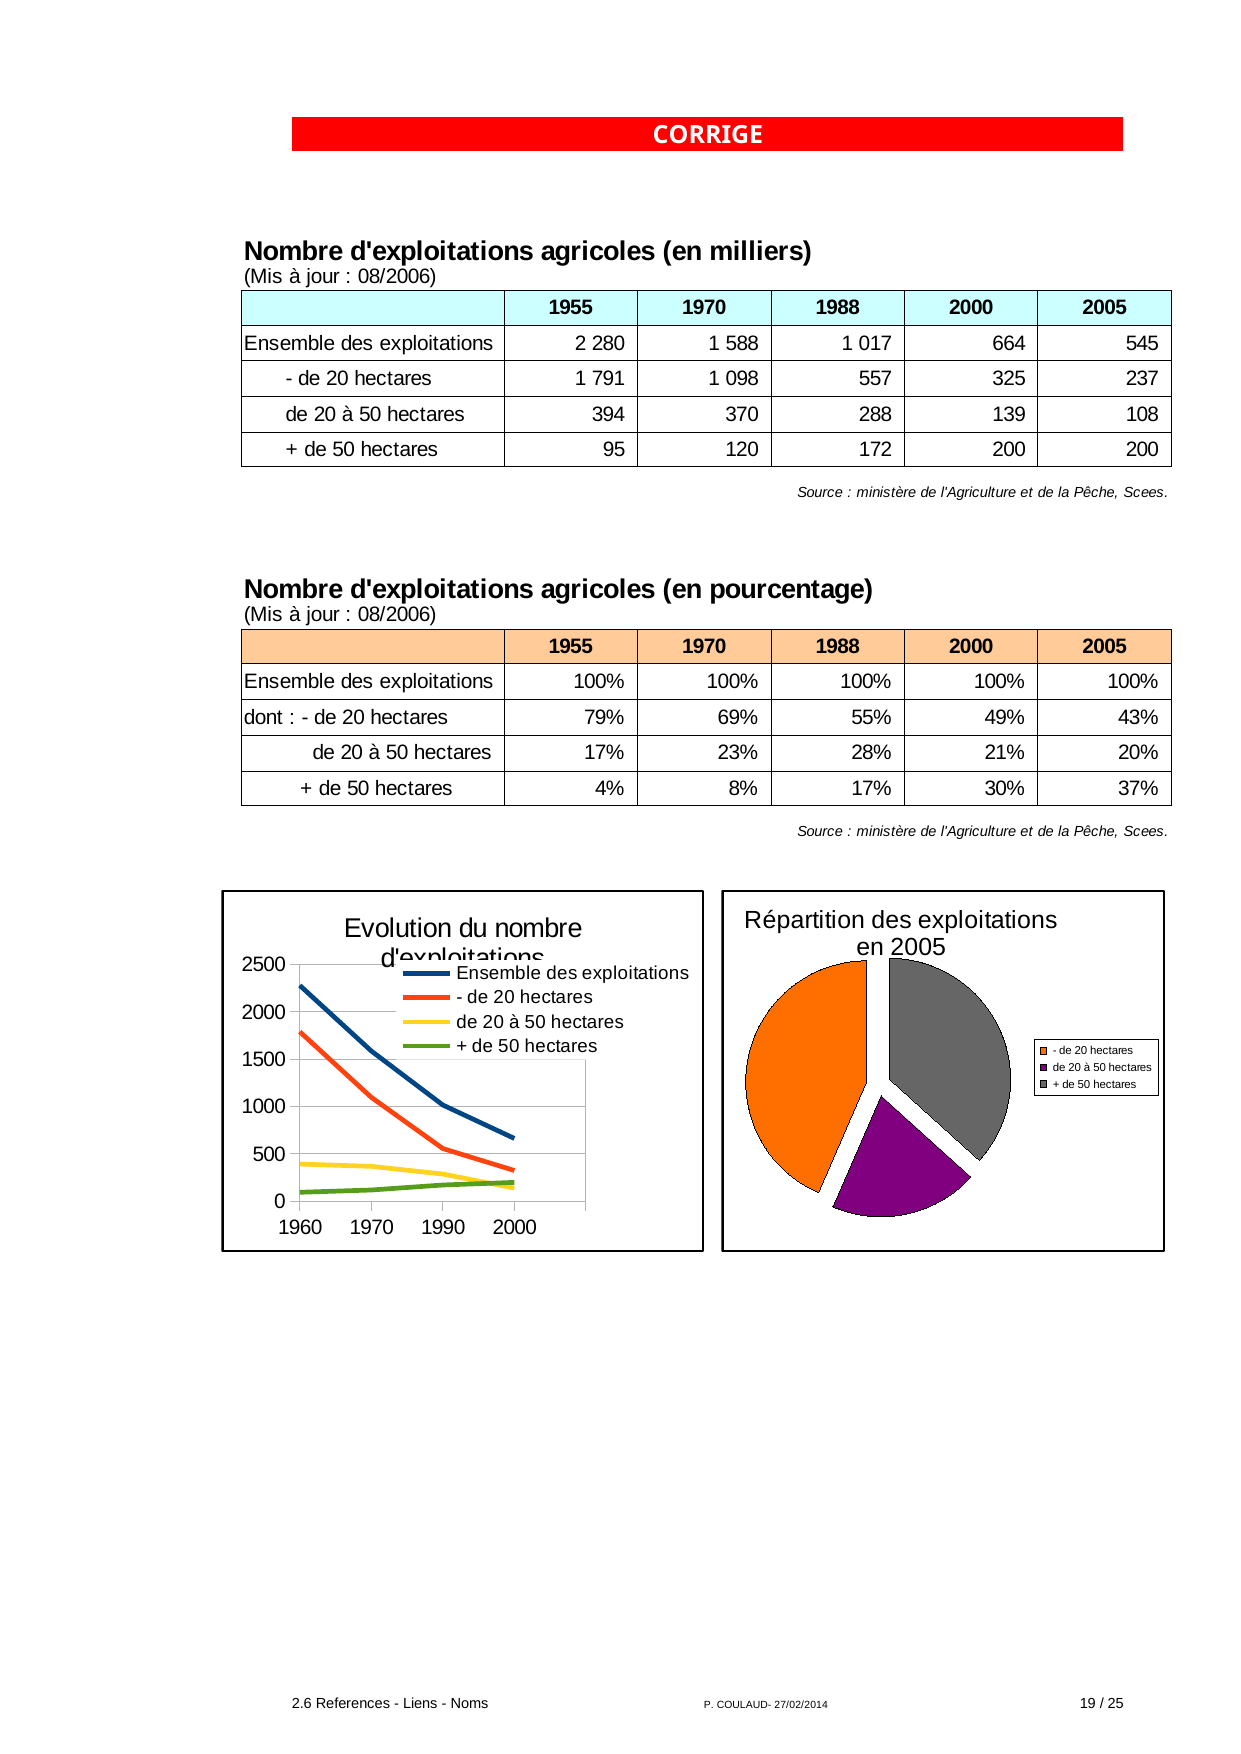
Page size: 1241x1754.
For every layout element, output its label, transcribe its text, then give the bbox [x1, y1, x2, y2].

subtitle CORRIGE [292, 117, 1123, 151]
